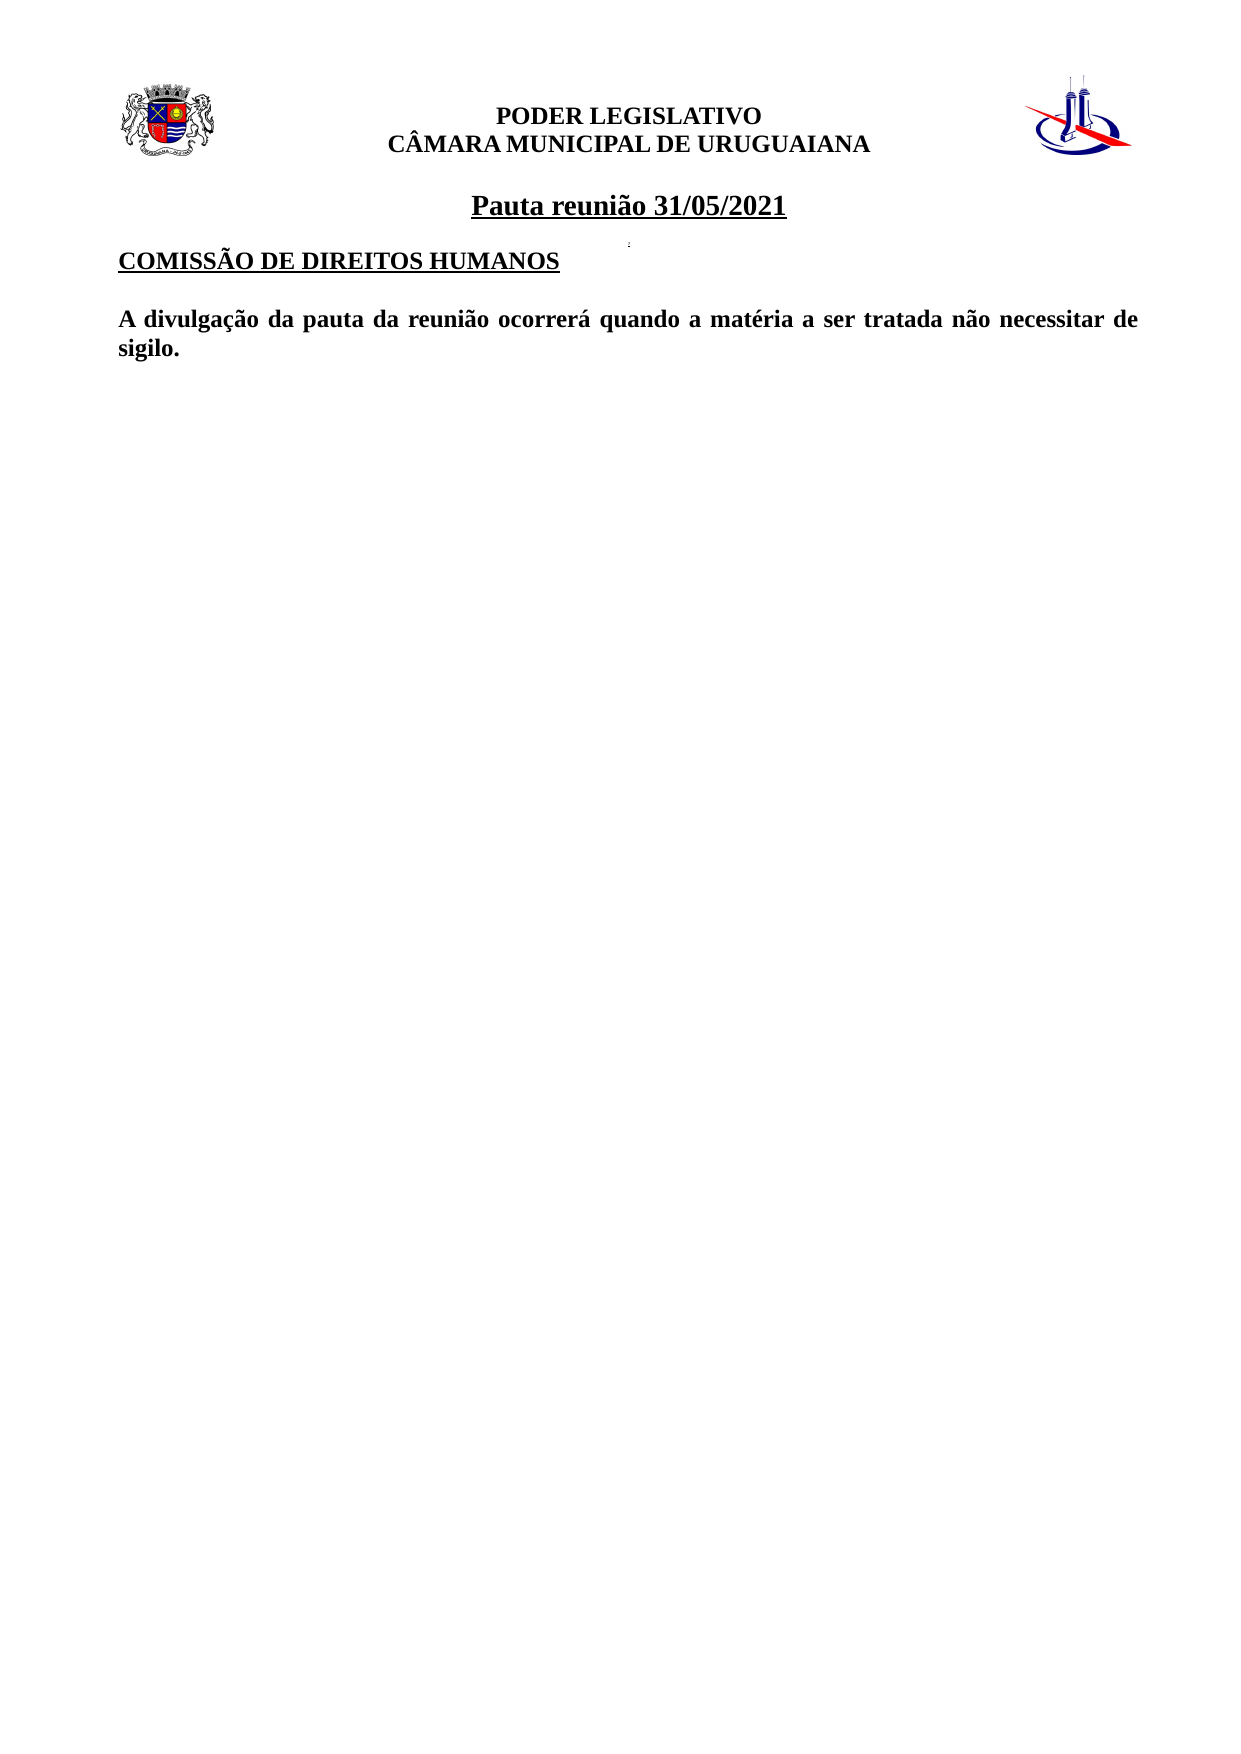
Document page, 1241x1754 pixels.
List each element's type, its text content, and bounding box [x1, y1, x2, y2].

text A divulgação da pauta da reunião ocorrerá quando a matéria a ser tratada não necessitar de sigilo. [118, 304, 1140, 361]
text Pauta reunião 31/05/2021 [118, 188, 1140, 221]
text COMISSÃO DE DIREITOS HUMANOS [118, 246, 1140, 275]
text ? [118, 242, 1140, 246]
picture [1025, 75, 1132, 155]
picture [120, 84, 214, 156]
